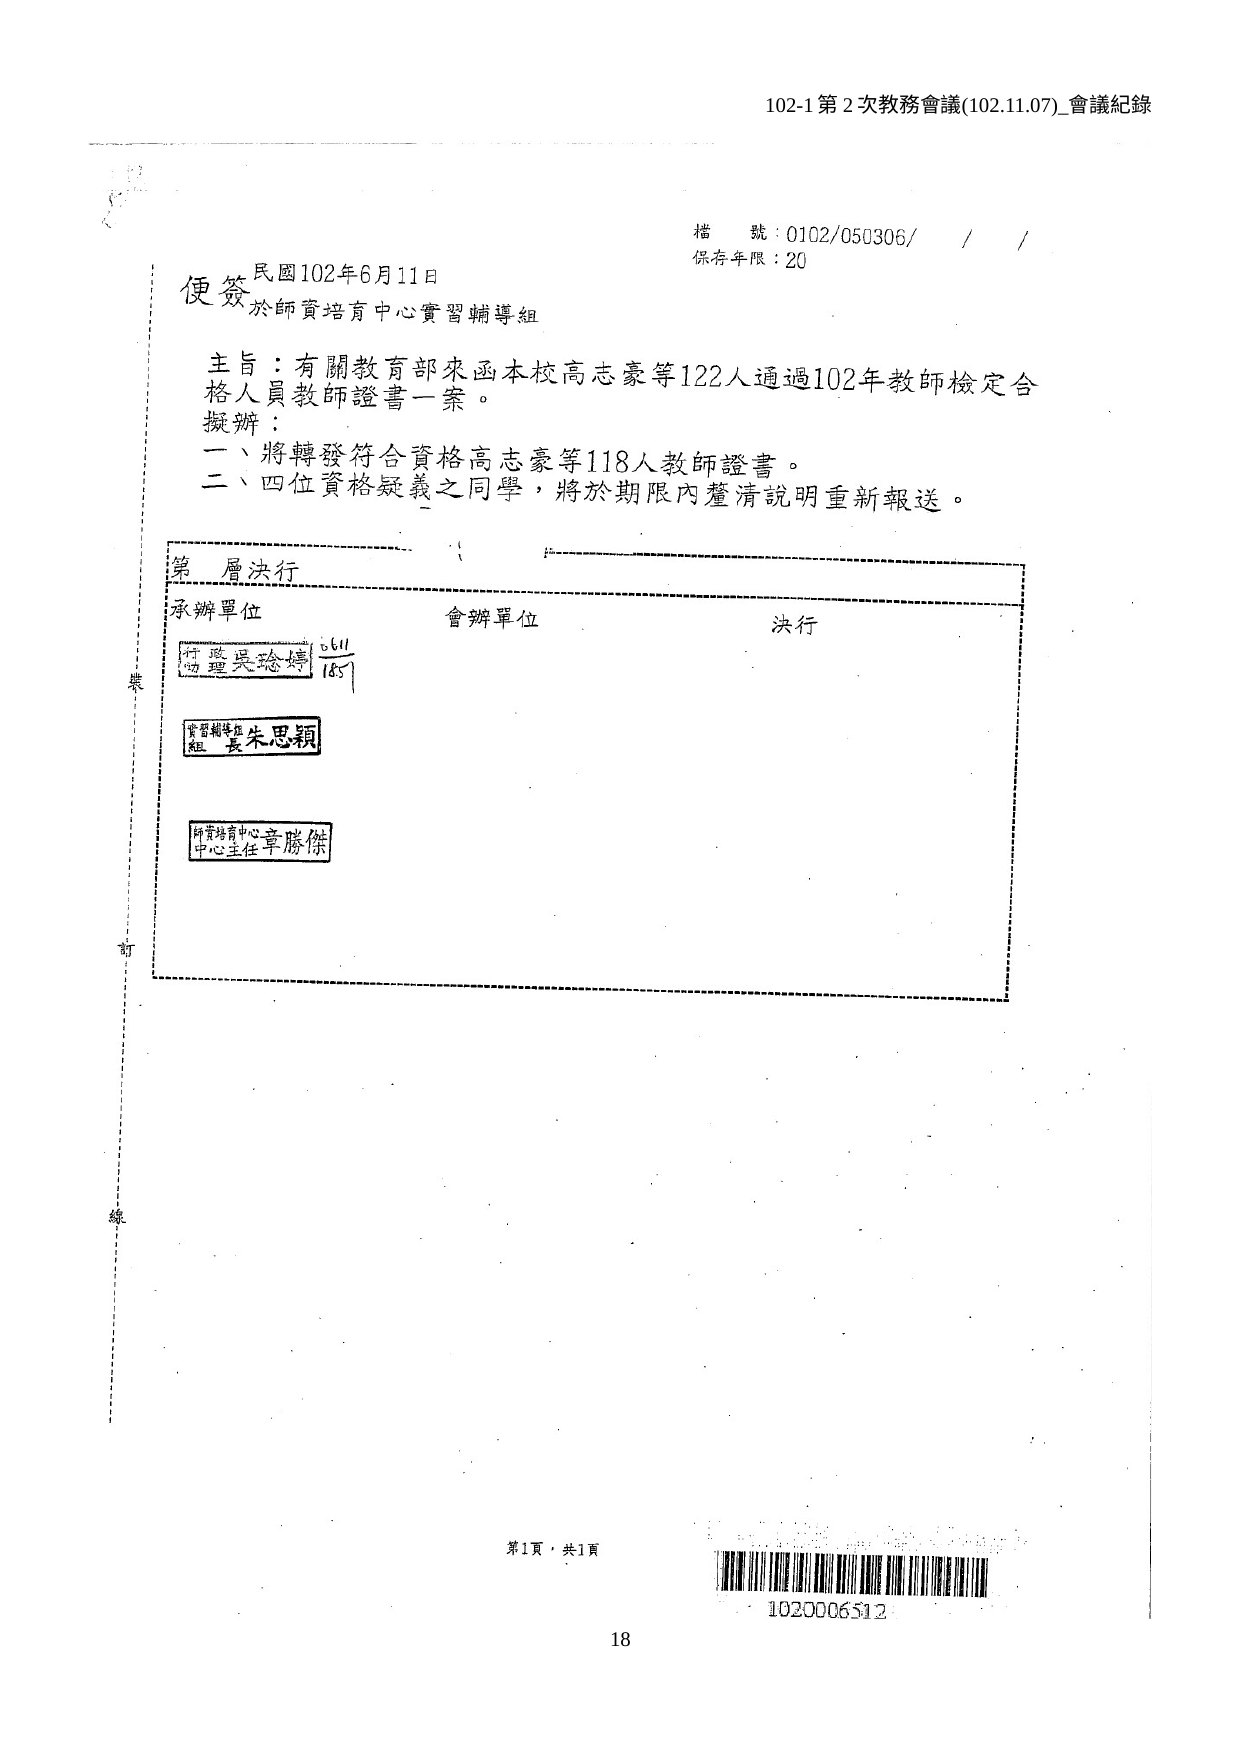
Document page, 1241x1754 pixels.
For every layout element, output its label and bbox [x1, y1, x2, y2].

picture [88, 126, 1152, 1619]
